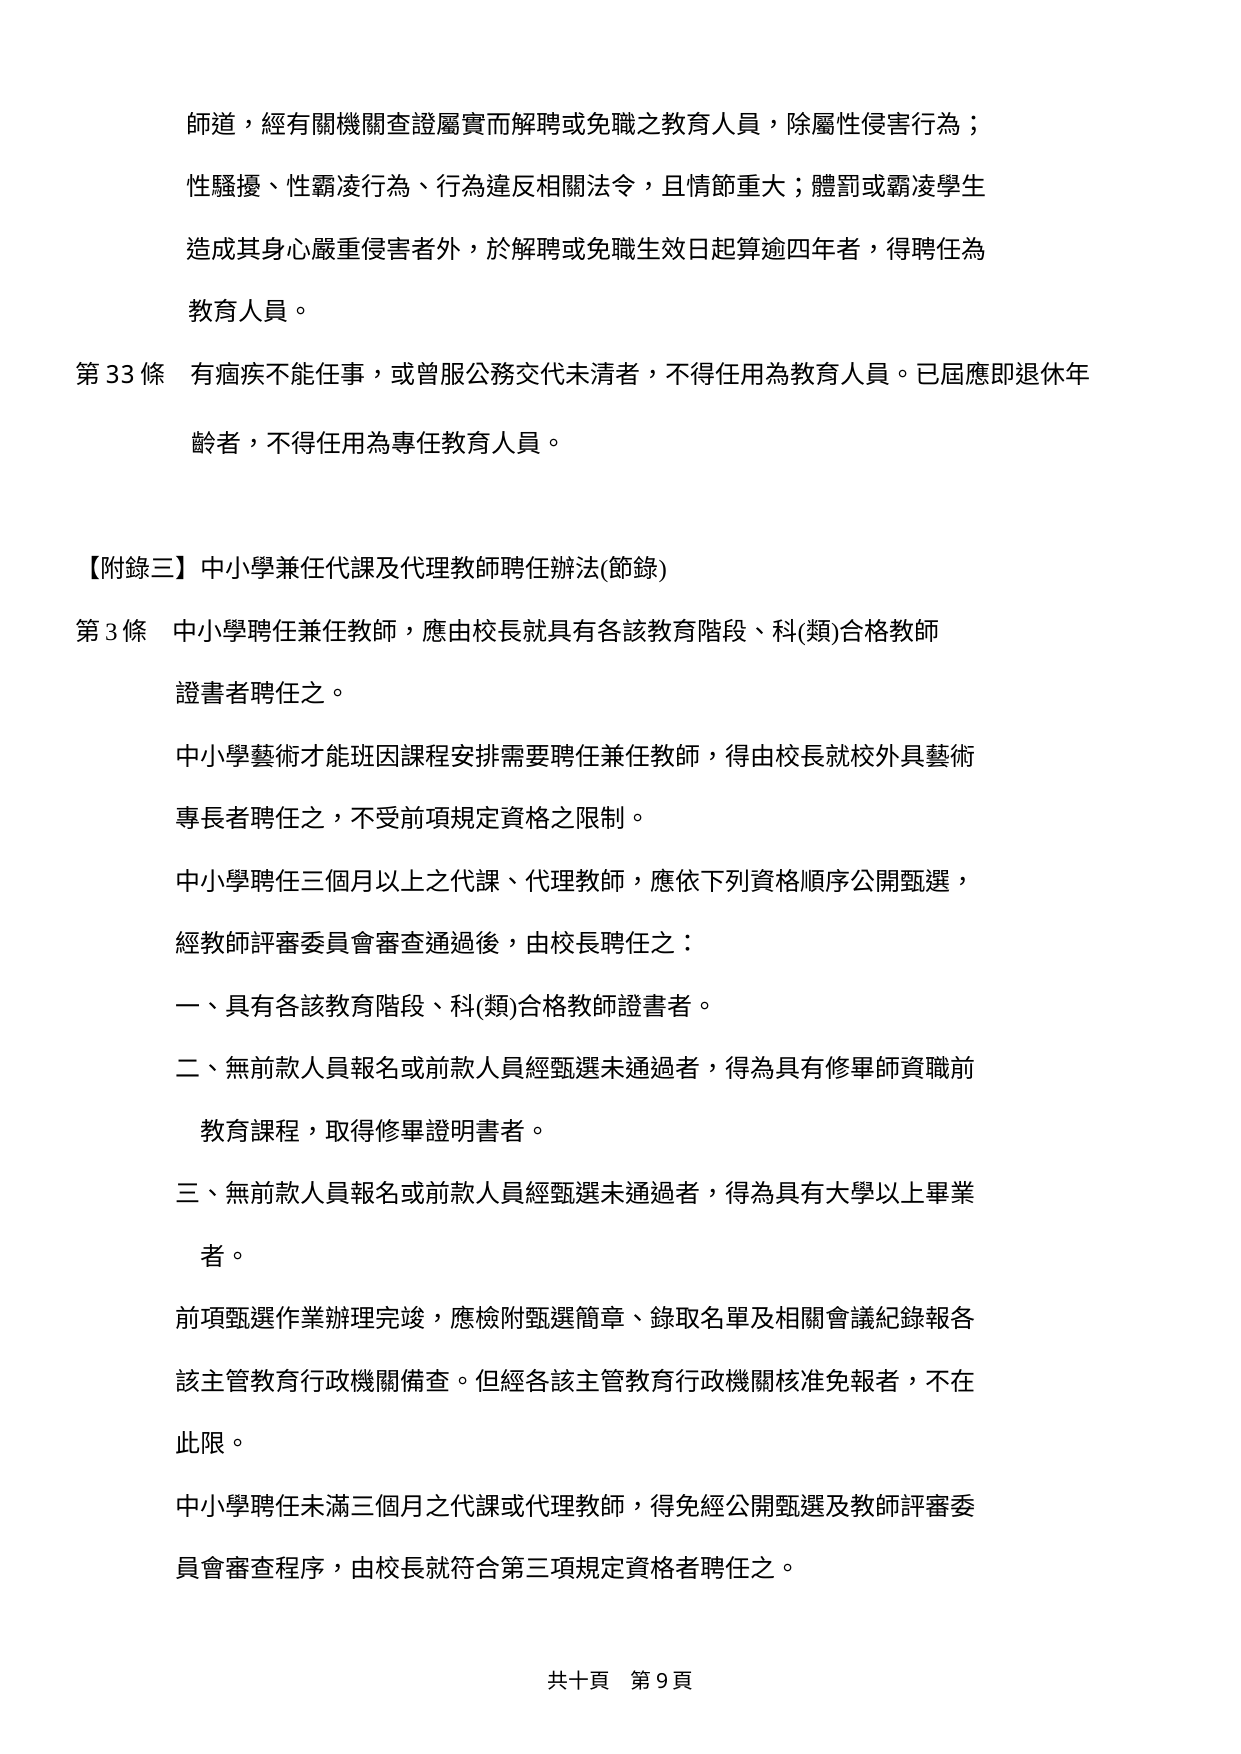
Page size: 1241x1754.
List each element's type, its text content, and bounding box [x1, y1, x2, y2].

text 第33條 有痼疾不能任事，或曾服公務交代未清者，不得任用為教育人員。已屆應即退休年 [75, 331, 1165, 393]
text 中小學聘任未滿三個月之代課或代理教師，得免經公開甄選及教師評審委 [75, 1462, 1165, 1525]
text 中小學聘任三個月以上之代課、代理教師，應依下列資格順序公開甄選， [75, 837, 1165, 900]
text 一、具有各該教育階段、科(類)合格教師證書者。 [75, 962, 1165, 1025]
text 前項甄選作業辦理完竣，應檢附甄選簡章、錄取名單及相關會議紀錄報各 [75, 1275, 1165, 1337]
text 二、無前款人員報名或前款人員經甄選未通過者，得為具有修畢師資職前 [75, 1025, 1165, 1087]
text 員會審查程序，由校長就符合第三項規定資格者聘任之。 [75, 1525, 1165, 1587]
text 中小學藝術才能班因課程安排需要聘任兼任教師，得由校長就校外具藝術 [75, 712, 1165, 775]
text 教育人員。 [187, 268, 1165, 331]
text 教育課程，取得修畢證明書者。 [75, 1087, 1165, 1150]
text 者。 [75, 1212, 1165, 1275]
text 齡者，不得任用為專任教育人員。 [78, 400, 1165, 462]
text 性騷擾、性霸凌行為、行為違反相關法令，且情節重大；體罰或霸凌學生 [75, 143, 1165, 206]
text 此限。 [75, 1400, 1165, 1462]
text 證書者聘任之。 [75, 650, 1165, 712]
text 該主管教育行政機關備查。但經各該主管教育行政機關核准免報者，不在 [75, 1337, 1165, 1400]
text 經教師評審委員會審查通過後，由校長聘任之： [75, 900, 1165, 962]
text 三、無前款人員報名或前款人員經甄選未通過者，得為具有大學以上畢業 [75, 1150, 1165, 1212]
text 【附錄三】中小學兼任代課及代理教師聘任辦法(節錄) [75, 525, 1165, 587]
text 師道，經有關機關查證屬實而解聘或免職之教育人員，除屬性侵害行為； [75, 81, 1165, 143]
text 第3條 中小學聘任兼任教師，應由校長就具有各該教育階段、科(類)合格教師 [75, 587, 1165, 650]
text 造成其身心嚴重侵害者外，於解聘或免職生效日起算逾四年者，得聘任為 [75, 206, 1165, 268]
text 專長者聘任之，不受前項規定資格之限制。 [75, 775, 1165, 837]
